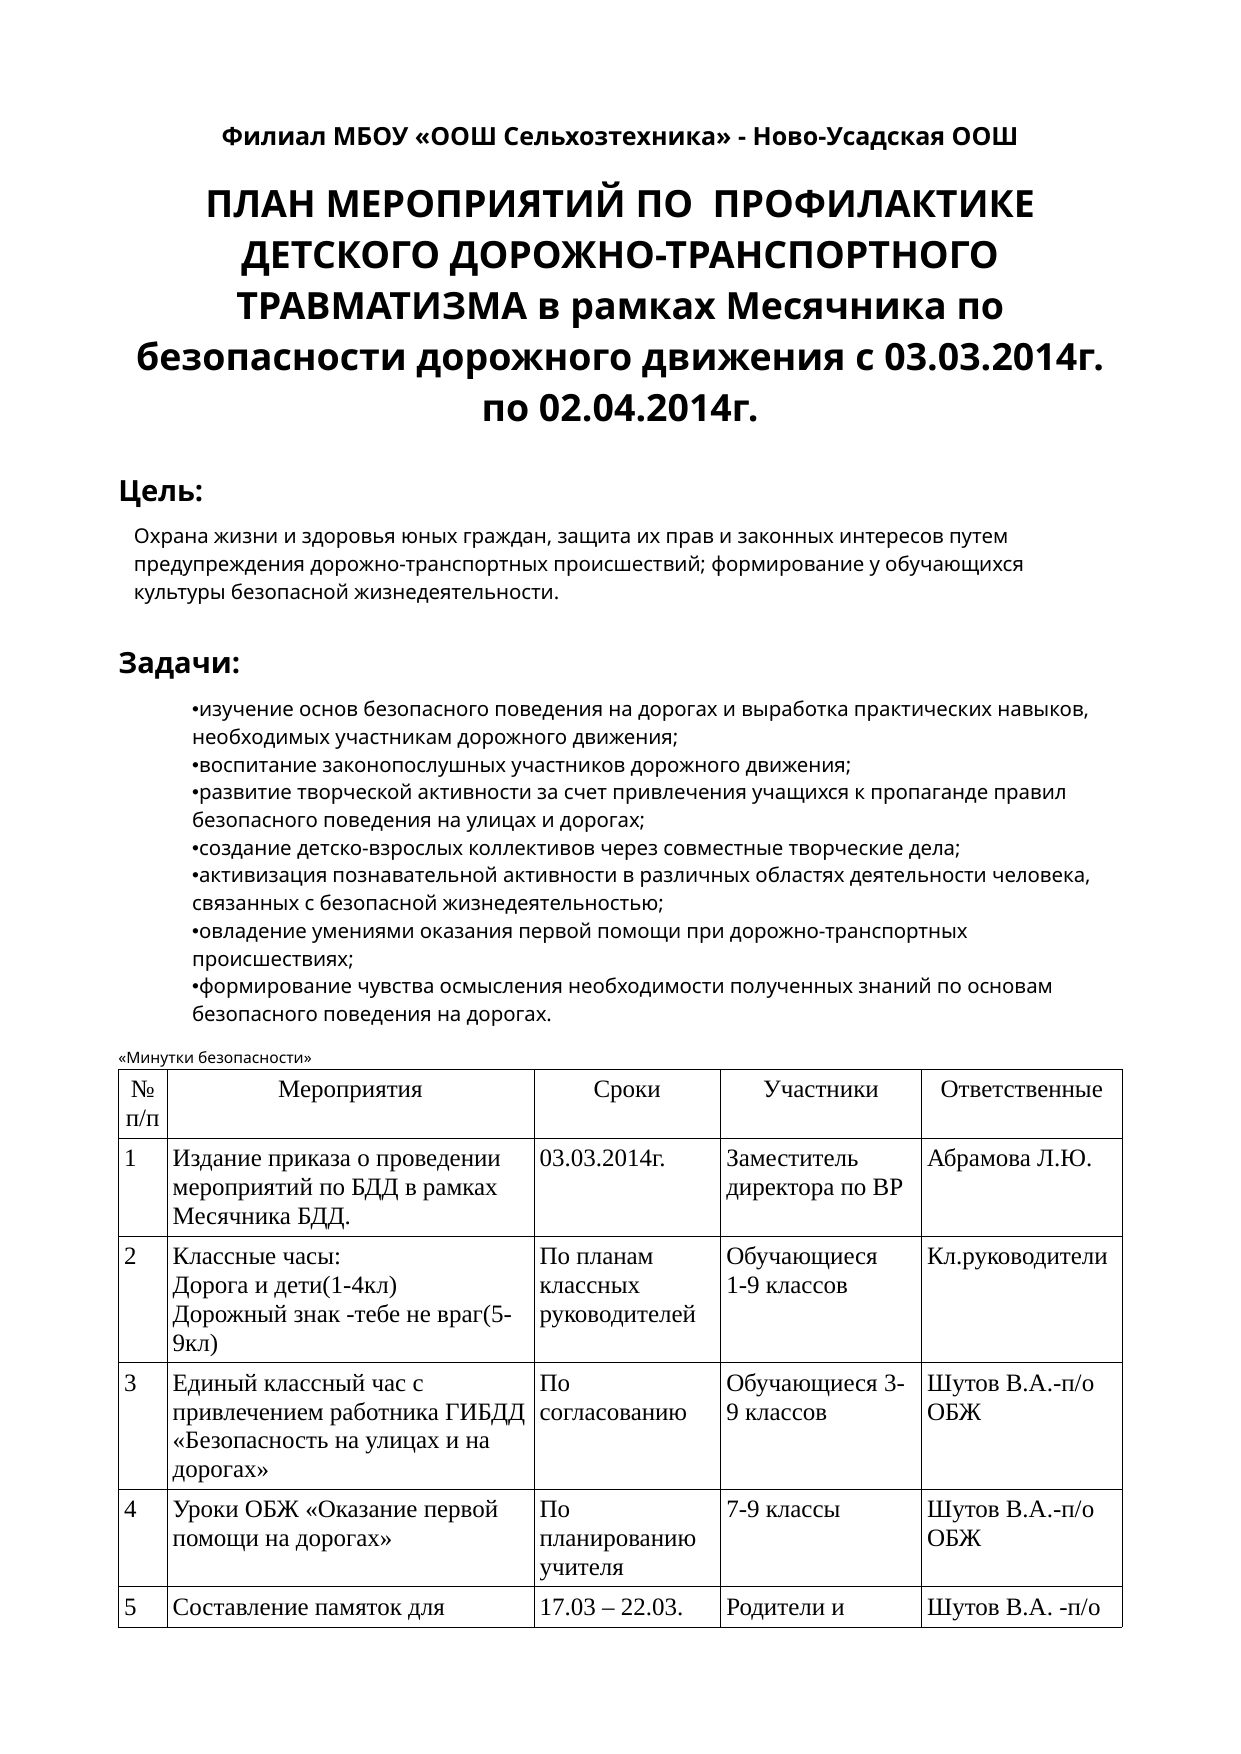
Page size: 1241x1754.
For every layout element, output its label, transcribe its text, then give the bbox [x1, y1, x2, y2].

table_cell 1 [119, 1139, 167, 1236]
table_cell 7-9 классы [721, 1490, 921, 1586]
subtitle ПЛАН МЕРОПРИЯТИЙ ПО ПРОФИЛАКТИКЕ ДЕТСКОГО ДОРОЖНО-ТРАНСПОРТНОГО ТРАВМАТИЗМА в рамках Месячника по безопасности дорожного движения с 03.03.2014г. по 02.04.2014г. [118, 177, 1122, 432]
table_cell Уроки ОБЖ «Оказание первой помощи на дорогах» [168, 1490, 534, 1586]
table_header № п/п [119, 1070, 167, 1138]
table_cell Единый классный час с привлечением работника ГИБДД «Безопасность на улицах и на дорогах» [168, 1363, 534, 1489]
list развитие творческой активности за счет привлечения учащихся к пропаганде правил безопасного поведения на улицах и дорогах; [118, 778, 1122, 833]
table_cell 2 [119, 1237, 167, 1362]
table_cell Составление памяток для [168, 1587, 534, 1627]
list создание детско-взрослых коллективов через совместные творческие дела; [118, 833, 1122, 861]
list воспитание законопослушных участников дорожного движения; [118, 750, 1122, 778]
table_cell 5 [119, 1587, 167, 1627]
table_cell 17.03 – 22.03. [535, 1587, 720, 1627]
table_cell По согласованию [535, 1363, 720, 1489]
table_cell Обучающиеся 3-9 классов [721, 1363, 921, 1489]
table_cell 03.03.2014г. [535, 1139, 720, 1236]
table_cell 3 [119, 1363, 167, 1489]
table_cell Заместитель директора по ВР [721, 1139, 921, 1236]
table_header Участники [721, 1070, 921, 1138]
subtitle Цель: [118, 470, 1122, 509]
table_cell 4 [119, 1490, 167, 1586]
text Филиал МБОУ «ООШ Сельхозтехника» - Ново-Усадская ООШ [118, 118, 1122, 152]
table_cell Шутов В.А.-п/о ОБЖ [922, 1490, 1122, 1586]
list овладение умениями оказания первой помощи при дорожно-транспортных происшествиях; [118, 917, 1122, 972]
table_cell Родители и [721, 1587, 921, 1627]
list активизация познавательной активности в различных областях деятельности человека, связанных с безопасной жизнедеятельностью; [118, 861, 1122, 917]
table_header Ответственные [922, 1070, 1122, 1138]
table_cell Кл.руководители [922, 1237, 1122, 1362]
table_cell Шутов В.А.-п/о ОБЖ [922, 1363, 1122, 1489]
table_cell По планированию учителя [535, 1490, 720, 1586]
table_header Сроки [535, 1070, 720, 1138]
text «Минутки безопасности» [118, 1040, 1122, 1069]
list формирование чувства осмысления необходимости полученных знаний по основам безопасного поведения на дорогах. [118, 972, 1122, 1027]
subtitle Задачи: [118, 643, 1122, 682]
text Охрана жизни и здоровья юных граждан, защита их прав и законных интересов путем предупреждения дорожно-транспортных происшествий; формирование у обучающихся культуры безопасной жизнедеятельности. [134, 522, 1106, 605]
table_cell По планам классных руководителей [535, 1237, 720, 1362]
table_header Мероприятия [168, 1070, 534, 1138]
table_cell Шутов В.А. -п/о [922, 1587, 1122, 1627]
list изучение основ безопасного поведения на дорогах и выработка практических навыков, необходимых участникам дорожного движения; [118, 695, 1122, 750]
table_cell Издание приказа о проведении мероприятий по БДД в рамках Месячника БДД. [168, 1139, 534, 1236]
table_cell Абрамова Л.Ю. [922, 1139, 1122, 1236]
table_cell Обучающиеся 1-9 классов [721, 1237, 921, 1362]
table_cell Классные часы: Дорога и дети(1-4кл) Дорожный знак -тебе не враг(5-9кл) [168, 1237, 534, 1362]
